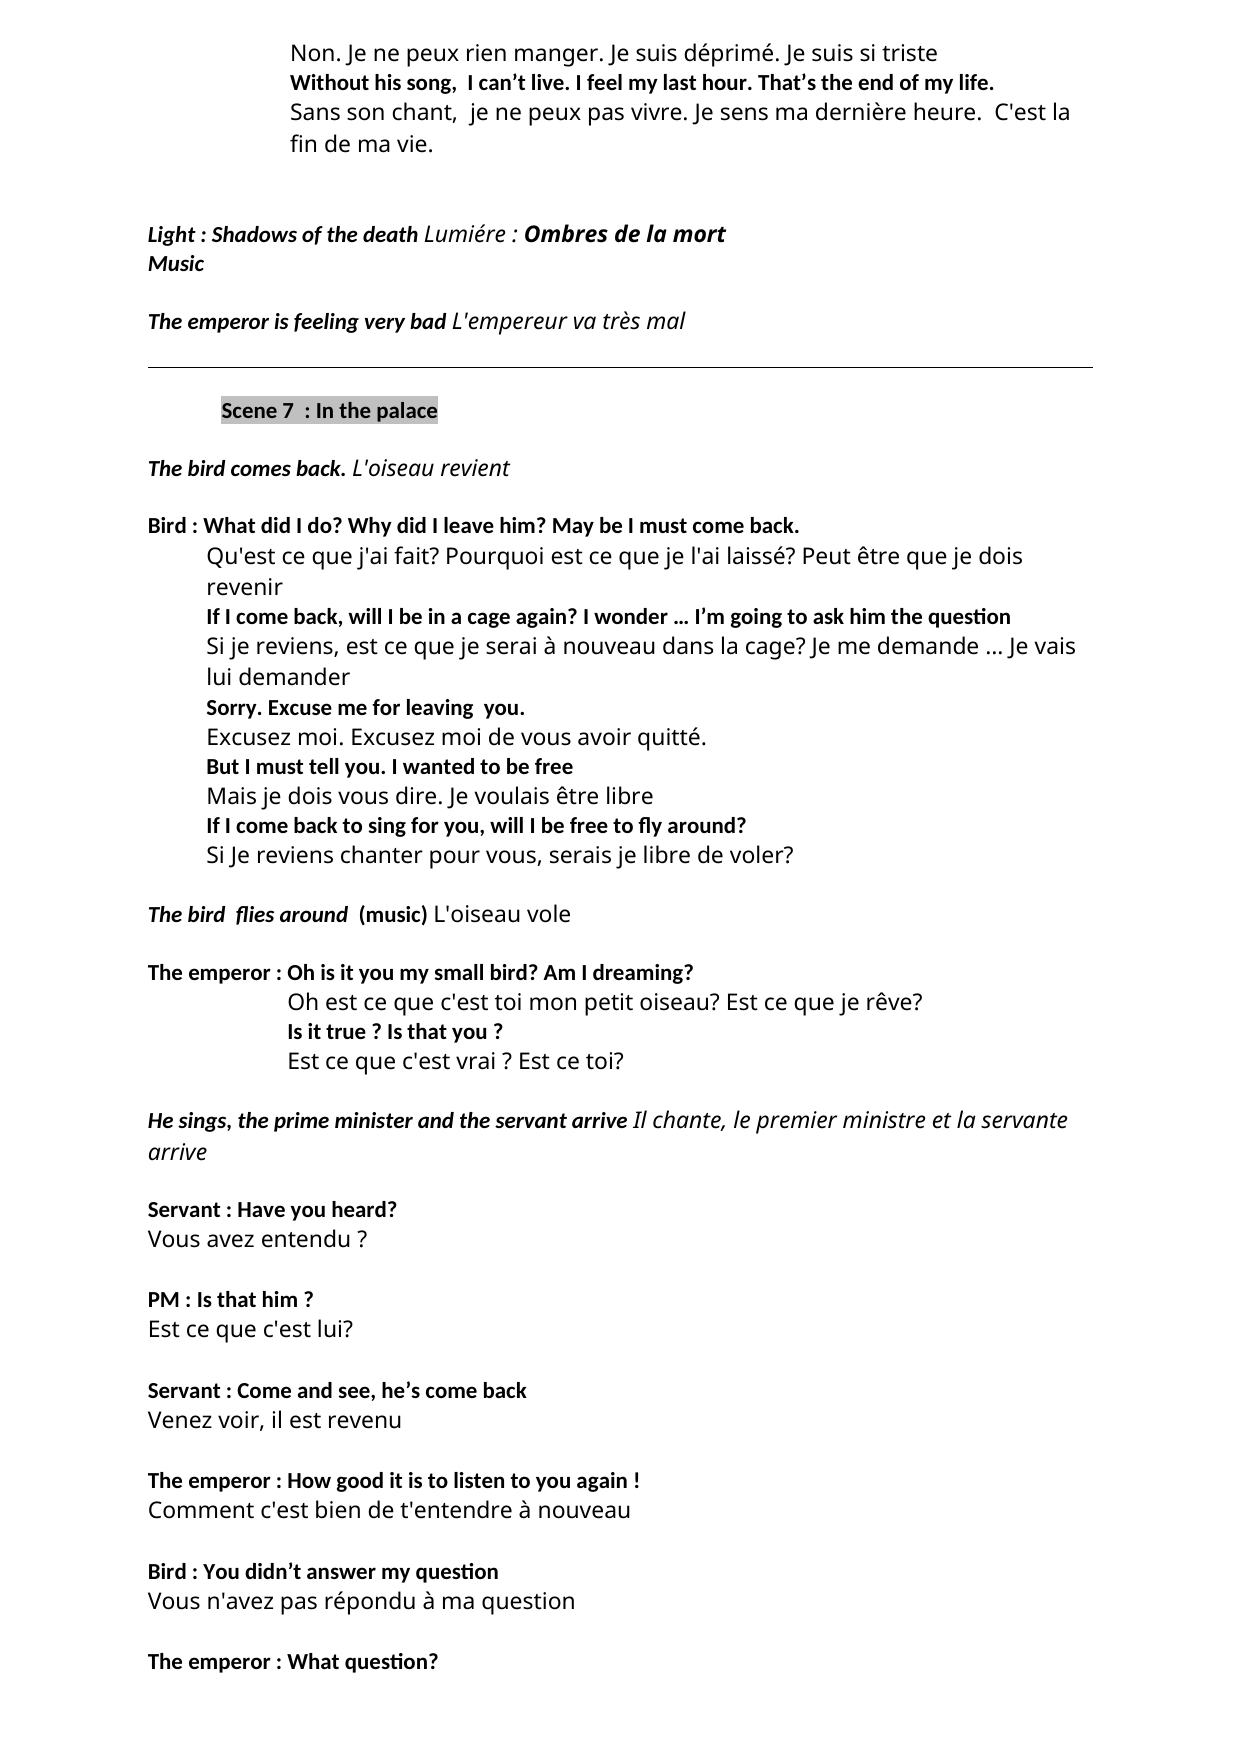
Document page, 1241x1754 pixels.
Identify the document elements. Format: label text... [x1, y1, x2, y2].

text Si Je reviens chanter pour vous, serais je libre de voler? [206, 839, 1093, 870]
text PM : Is that him ? [148, 1285, 1093, 1313]
text Si je reviens, est ce que je serai à nouveau dans la cage? Je me demande … Je vais lui demander [206, 630, 1093, 693]
text Qu'est ce que j'ai fait? Pourquoi est ce que je l'ai laissé? Peut être que je dois revenir [206, 539, 1093, 602]
text Sans son chant, je ne peux pas vivre. Je sens ma dernière heure. C'est la fin de ma vie. [290, 96, 1093, 159]
text Vous avez entendu ? [148, 1223, 1093, 1254]
text Non. Je ne peux rien manger. Je suis déprimé. Je suis si triste [290, 37, 1093, 68]
text Est ce que c'est vrai ? Est ce toi? [287, 1045, 1093, 1076]
text The emperor : What question? [148, 1647, 1093, 1675]
text Scene 7 : In the palace [148, 396, 1093, 424]
text If I come back to sing for you, will I be free to fly around? [206, 811, 1093, 839]
text The emperor is feeling very bad L'empereur va très mal [148, 305, 1093, 337]
text Servant : Have you heard? [148, 1195, 1093, 1223]
text Venez voir, il est revenu [148, 1404, 1093, 1435]
text Light : Shadows of the death Lumiére : Ombres de la mort [148, 218, 1093, 249]
text Is it true ? Is that you ? [287, 1017, 1093, 1045]
text The bird flies around (music) L'oiseau vole [148, 898, 1093, 930]
text But I must tell you. I wanted to be free [206, 752, 1093, 780]
text The bird comes back. L'oiseau revient [148, 452, 1093, 483]
text Servant : Come and see, he’s come back [148, 1376, 1093, 1404]
text Bird : What did I do? Why did I leave him? May be I must come back. [148, 512, 1093, 539]
text He sings, the prime minister and the servant arrive Il chante, le premier ministre et la servante arrive [148, 1104, 1093, 1167]
text Excusez moi. Excusez moi de vous avoir quitté. [206, 721, 1093, 752]
text Mais je dois vous dire. Je voulais être libre [206, 780, 1093, 811]
text Vous n'avez pas répondu à ma question [148, 1585, 1093, 1616]
text Bird : You didn’t answer my question [148, 1557, 1093, 1585]
text The emperor : Oh is it you my small bird? Am I dreaming? [148, 958, 1093, 986]
text Without his song, I can’t live. I feel my last hour. That’s the end of my life. [290, 68, 1093, 96]
text The emperor : How good it is to listen to you again ! [148, 1466, 1093, 1494]
text Oh est ce que c'est toi mon petit oiseau? Est ce que je rêve? [287, 986, 1093, 1017]
text Music [148, 249, 1093, 277]
text Sorry. Excuse me for leaving you. [206, 693, 1093, 721]
text Est ce que c'est lui? [148, 1313, 1093, 1344]
text If I come back, will I be in a cage again? I wonder … I’m going to ask him the question [206, 602, 1093, 630]
text Comment c'est bien de t'entendre à nouveau [148, 1494, 1093, 1526]
